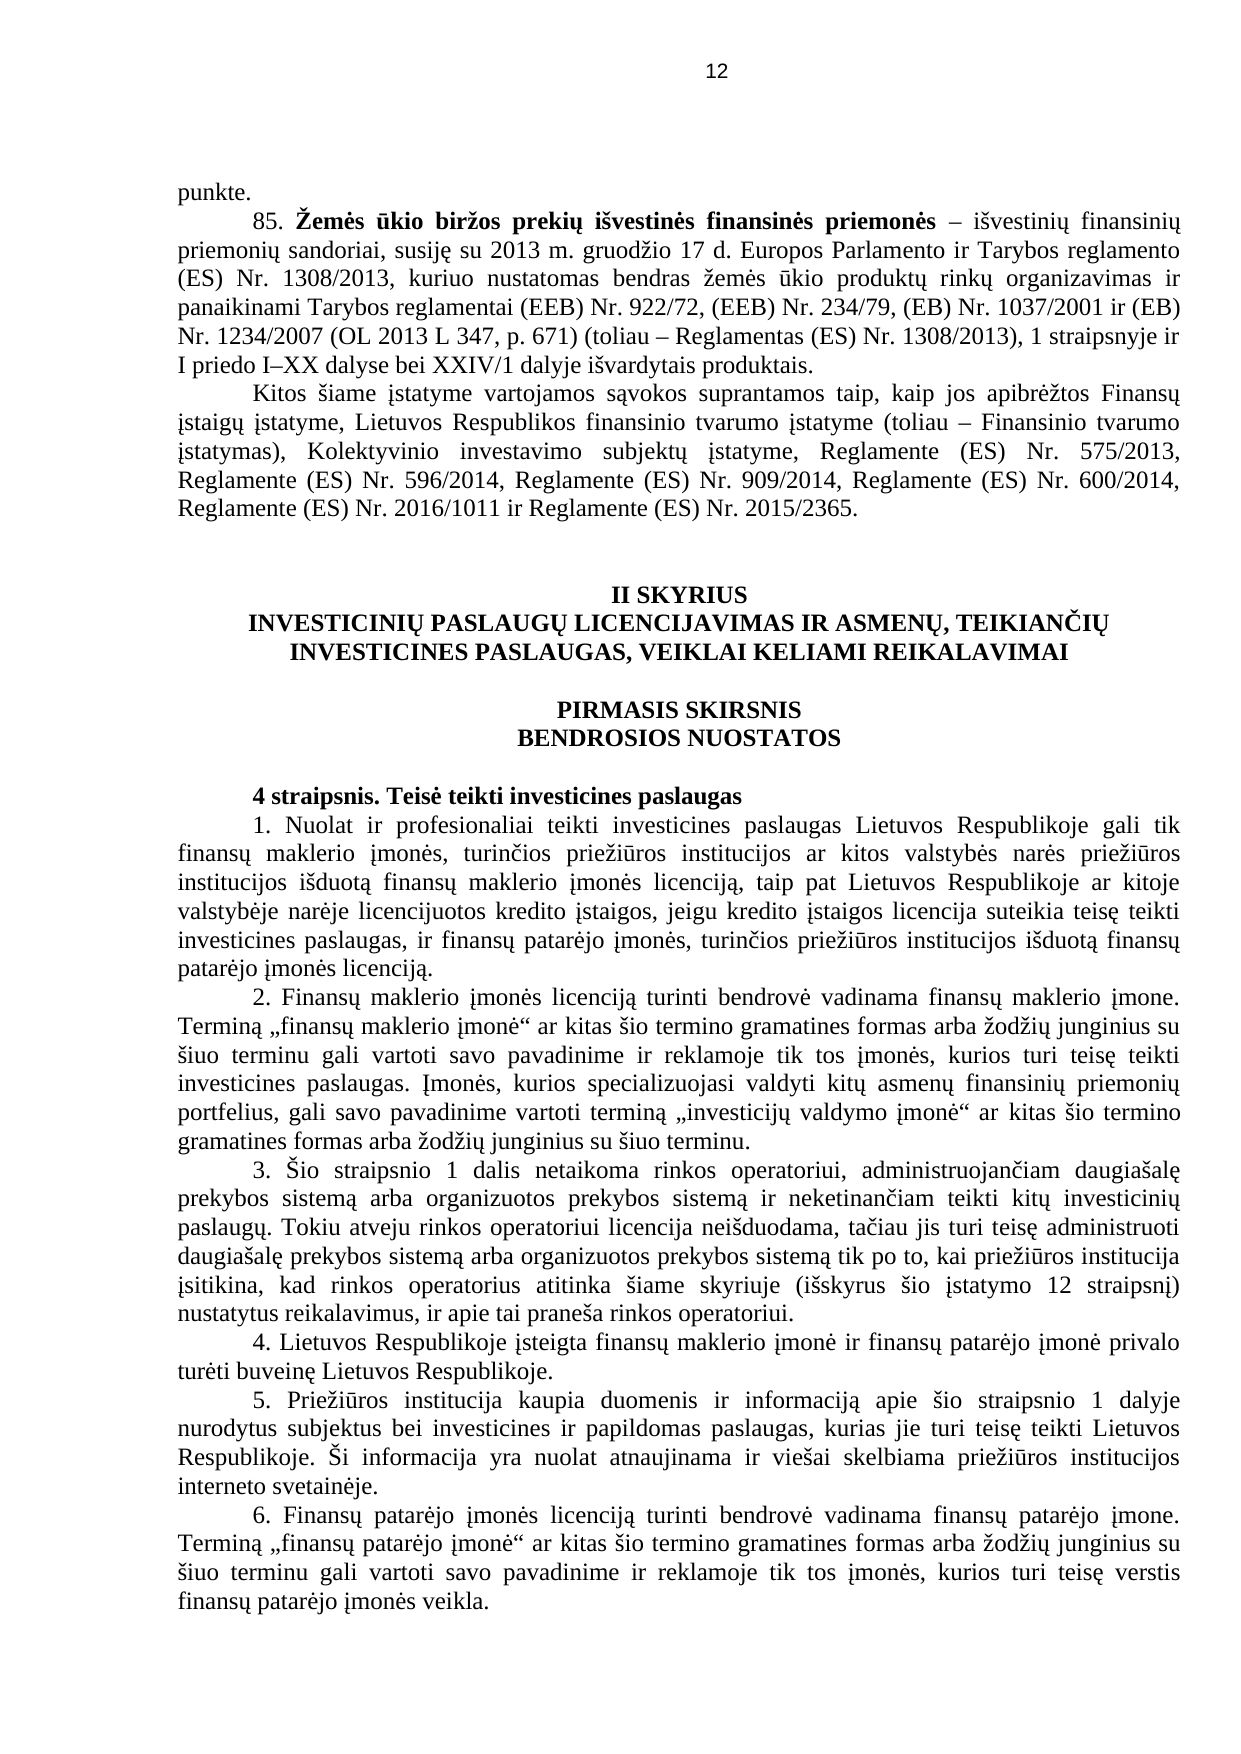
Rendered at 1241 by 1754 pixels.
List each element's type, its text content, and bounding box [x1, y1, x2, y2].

text PIRMASIS SKIRSNIS [177, 695, 1181, 723]
text punkte. [177, 177, 1181, 206]
text 85. Žemės ūkio biržos prekių išvestinės finansinės priemonės – išvestinių finansinių priemonių sandoriai, susiję su 2013 m. gruodžio 17 d. Europos Parlamento ir Tarybos reglamento (ES) Nr. 1308/2013, kuriuo nustatomas bendras žemės ūkio produktų rinkų organizavimas ir panaikinami Tarybos reglamentai (EEB) Nr. 922/72, (EEB) Nr. 234/79, (EB) Nr. 1037/2001 ir (EB) Nr. 1234/2007 (OL 2013 L 347, p. 671) (toliau – Reglamentas (ES) Nr. 1308/2013), 1 straipsnyje ir I priedo I–XX dalyse bei XXIV/1 dalyje išvardytais produktais. [177, 206, 1181, 378]
text 1. Nuolat ir profesionaliai teikti investicines paslaugas Lietuvos Respublikoje gali tik finansų maklerio įmonės, turinčios priežiūros institucijos ar kitos valstybės narės priežiūros institucijos išduotą finansų maklerio įmonės licenciją, taip pat Lietuvos Respublikoje ar kitoje valstybėje narėje licencijuotos kredito įstaigos, jeigu kredito įstaigos licencija suteikia teisę teikti investicines paslaugas, ir finansų patarėjo įmonės, turinčios priežiūros institucijos išduotą finansų patarėjo įmonės licenciją. [177, 810, 1181, 982]
text 2. Finansų maklerio įmonės licenciją turinti bendrovė vadinama finansų maklerio įmone. Terminą „finansų maklerio įmonė“ ar kitas šio termino gramatines formas arba žodžių junginius su šiuo terminu gali vartoti savo pavadinime ir reklamoje tik tos įmonės, kurios turi teisę teikti investicines paslaugas. Įmonės, kurios specializuojasi valdyti kitų asmenų finansinių priemonių portfelius, gali savo pavadinime vartoti terminą „investicijų valdymo įmonė“ ar kitas šio termino gramatines formas arba žodžių junginius su šiuo terminu. [177, 982, 1181, 1155]
text 4. Lietuvos Respublikoje įsteigta finansų maklerio įmonė ir finansų patarėjo įmonė privalo turėti buveinę Lietuvos Respublikoje. [177, 1327, 1181, 1385]
text 6. Finansų patarėjo įmonės licenciją turinti bendrovė vadinama finansų patarėjo įmone. Terminą „finansų patarėjo įmonė“ ar kitas šio termino gramatines formas arba žodžių junginius su šiuo terminu gali vartoti savo pavadinime ir reklamoje tik tos įmonės, kurios turi teisę verstis finansų patarėjo įmonės veikla. [177, 1500, 1181, 1615]
text BENDROSIOS NUOSTATOS [177, 723, 1181, 752]
text 5. Priežiūros institucija kaupia duomenis ir informaciją apie šio straipsnio 1 dalyje nurodytus subjektus bei investicines ir papildomas paslaugas, kurias jie turi teisę teikti Lietuvos Respublikoje. Ši informacija yra nuolat atnaujinama ir viešai skelbiama priežiūros institucijos interneto svetainėje. [177, 1385, 1181, 1500]
text 3. Šio straipsnio 1 dalis netaikoma rinkos operatoriui, administruojančiam daugiašalę prekybos sistemą arba organizuotos prekybos sistemą ir neketinančiam teikti kitų investicinių paslaugų. Tokiu atveju rinkos operatoriui licencija neišduodama, tačiau jis turi teisę administruoti daugiašalę prekybos sistemą arba organizuotos prekybos sistemą tik po to, kai priežiūros institucija įsitikina, kad rinkos operatorius atitinka šiame skyriuje (išskyrus šio įstatymo 12 straipsnį) nustatytus reikalavimus, ir apie tai praneša rinkos operatoriui. [177, 1155, 1181, 1327]
text 4 straipsnis. Teisė teikti investicines paslaugas [177, 781, 1181, 810]
text II SKYRIUS [177, 580, 1181, 608]
text Kitos šiame įstatyme vartojamos sąvokos suprantamos taip, kaip jos apibrėžtos Finansų įstaigų įstatyme, Lietuvos Respublikos finansinio tvarumo įstatyme (toliau – Finansinio tvarumo įstatymas), Kolektyvinio investavimo subjektų įstatyme, Reglamente (ES) Nr. 575/2013, Reglamente (ES) Nr. 596/2014, Reglamente (ES) Nr. 909/2014, Reglamente (ES) Nr. 600/2014, Reglamente (ES) Nr. 2016/1011 ir Reglamente (ES) Nr. 2015/2365. [177, 378, 1181, 522]
text INVESTICINIŲ PASLAUGŲ LICENCIJAVIMAS IR ASMENŲ, TEIKIANČIŲ INVESTICINES PASLAUGAS, VEIKLAI KELIAMI REIKALAVIMAI [177, 608, 1181, 666]
